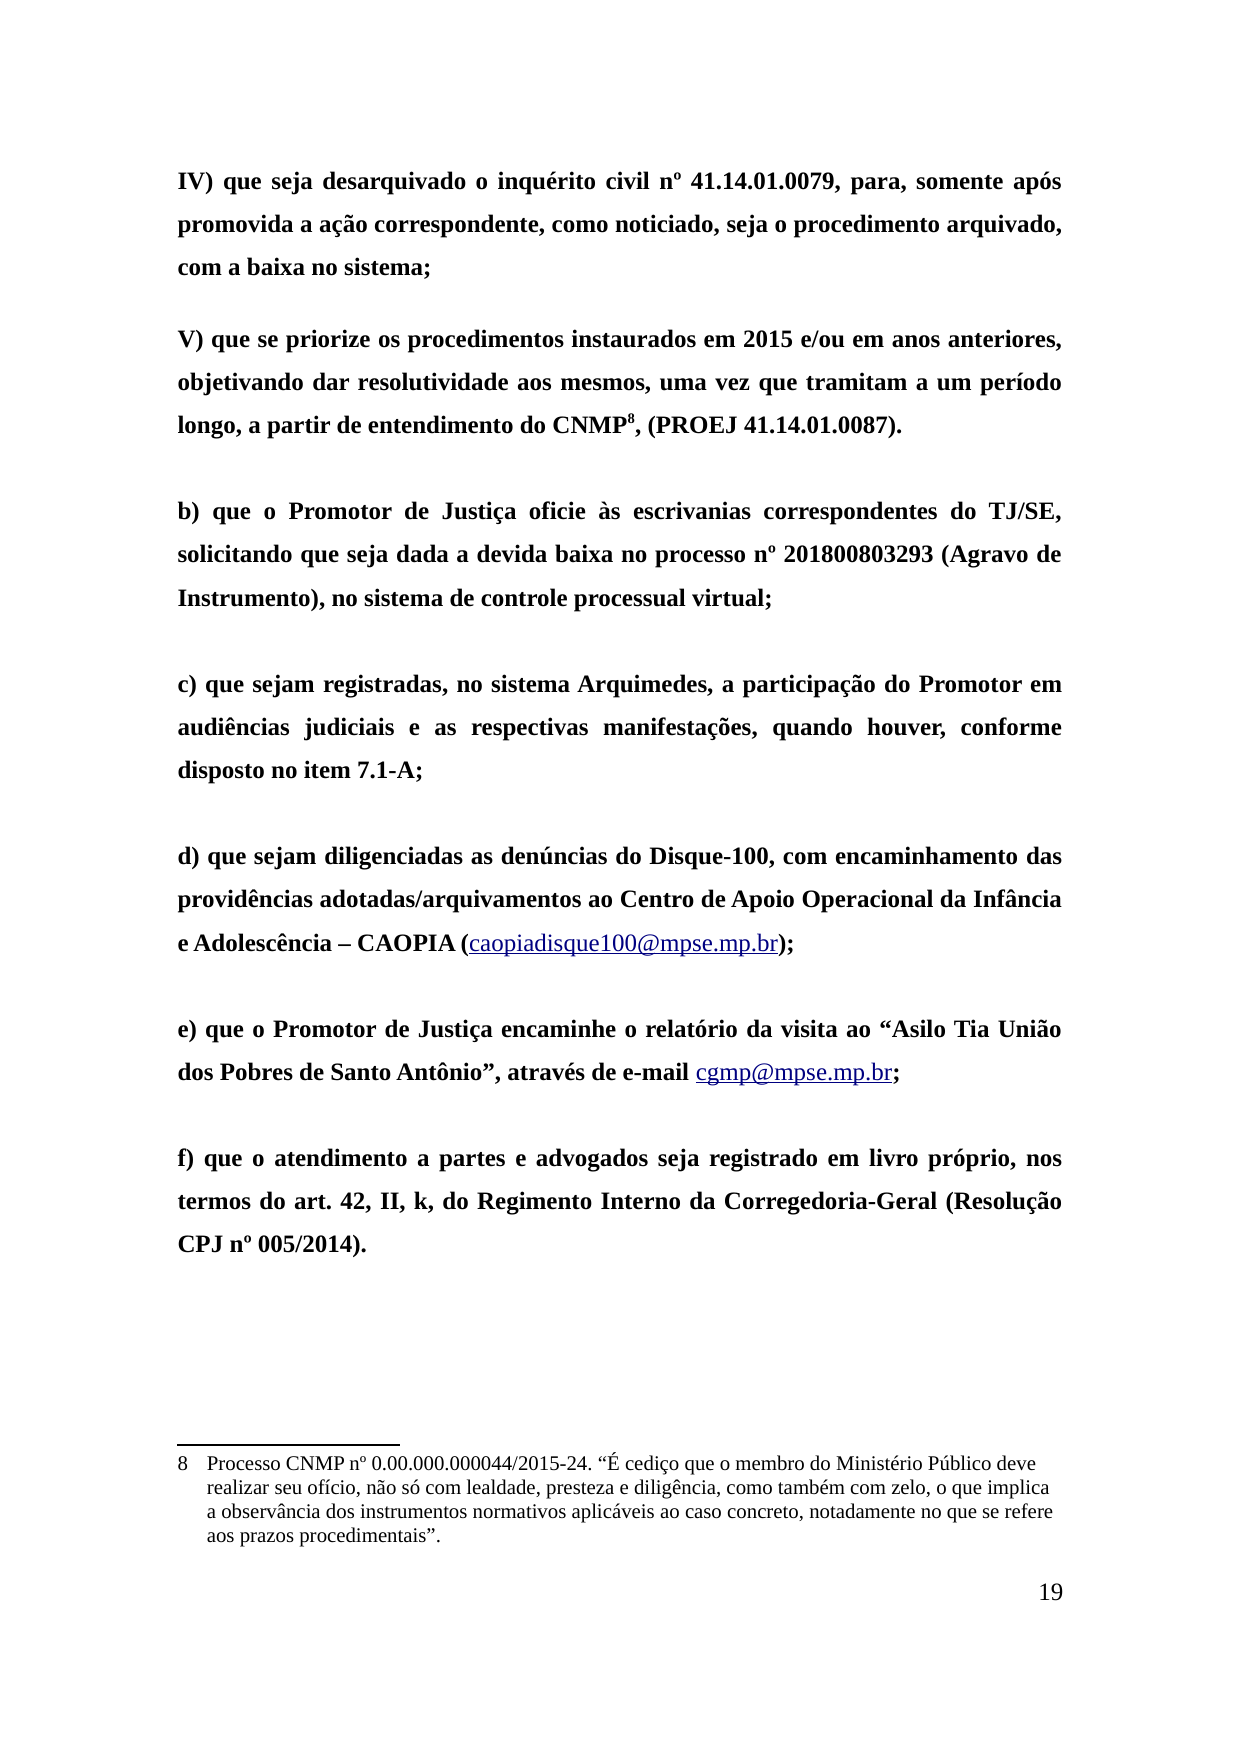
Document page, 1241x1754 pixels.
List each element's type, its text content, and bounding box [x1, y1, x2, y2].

text c) que sejam registradas, no sistema Arquimedes, a participação do Promotor em audiências judiciais e as respectivas manifestações, quando houver, conforme disposto no item 7.1-A; [177, 669, 1063, 784]
text e) que o Promotor de Justiça encaminhe o relatório da visita ao “Asilo Tia União dos Pobres de Santo Antônio”, através de e-mail cgmp@mpse.mp.br; [177, 1014, 1063, 1086]
text Processo CNMP nº 0.00.000.000044/2015-24. “É cediço que o membro do Ministério Público deve realizar seu ofício, não só com lealdade, presteza e diligência, como também com zelo, o que implica a observância dos instrumentos normativos aplicáveis ao caso concreto, notadamente no que se refere aos prazos procedimentais”. [177, 1451, 1063, 1547]
text d) que sejam diligenciadas as denúncias do Disque-100, com encaminhamento das providências adotadas/arquivamentos ao Centro de Apoio Operacional da Infância e Adolescência – CAOPIA (caopiadisque100@mpse.mp.br); [177, 841, 1063, 956]
text IV) que seja desarquivado o inquérito civil nº 41.14.01.0079, para, somente após promovida a ação correspondente, como noticiado, seja o procedimento arquivado, com a baixa no sistema; [177, 166, 1063, 281]
text f) que o atendimento a partes e advogados seja registrado em livro próprio, nos termos do art. 42, II, k, do Regimento Interno da Corregedoria-Geral (Resolução CPJ nº 005/2014). [177, 1143, 1063, 1258]
text b) que o Promotor de Justiça oficie às escrivanias correspondentes do TJ/SE, solicitando que seja dada a devida baixa no processo nº 201800803293 (Agravo de Instrumento), no sistema de controle processual virtual; [177, 496, 1063, 611]
text V) que se priorize os procedimentos instaurados em 2015 e/ou em anos anteriores, objetivando dar resolutividade aos mesmos, uma vez que tramitam a um período longo, a partir de entendimento do CNMP, (PROEJ 41.14.01.0087). [177, 324, 1063, 439]
